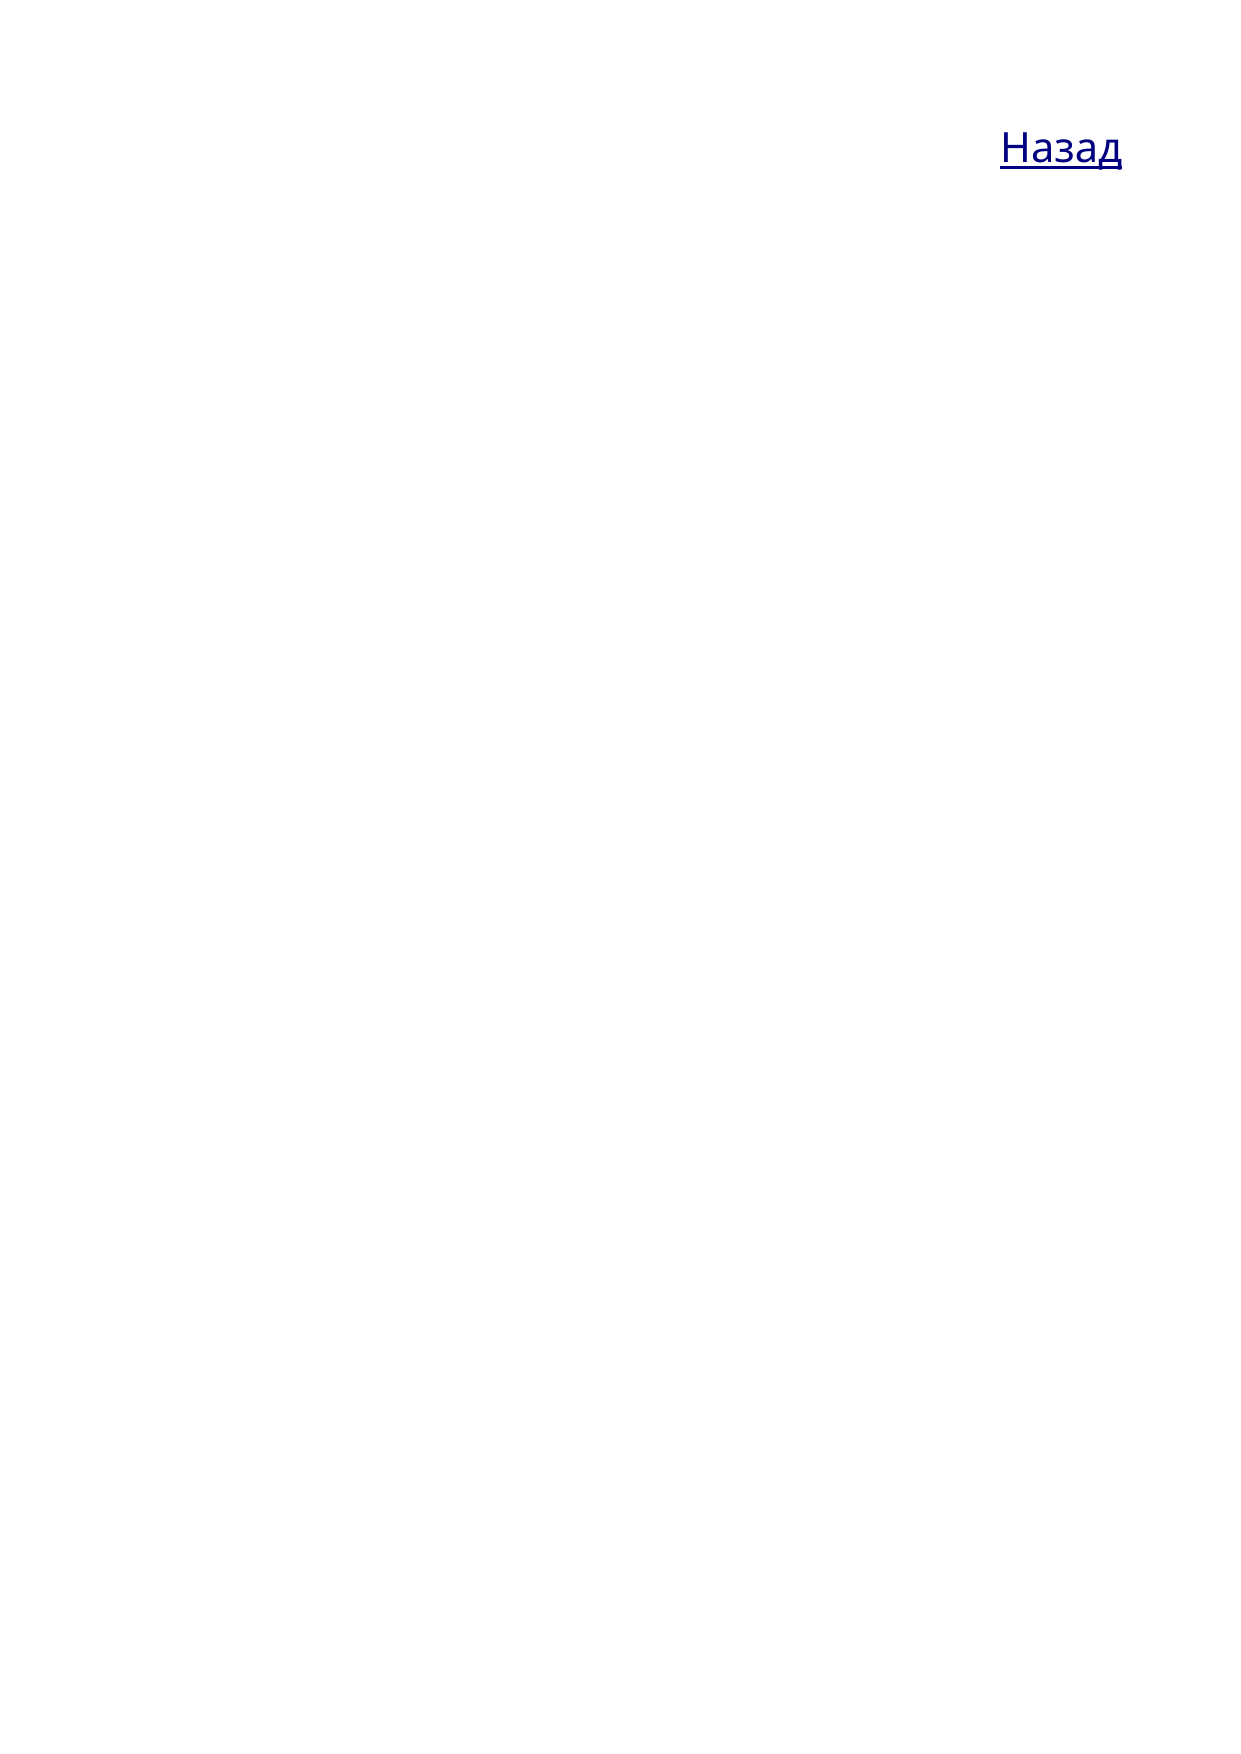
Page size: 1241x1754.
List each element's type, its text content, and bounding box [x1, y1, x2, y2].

text Назад [118, 118, 1122, 175]
